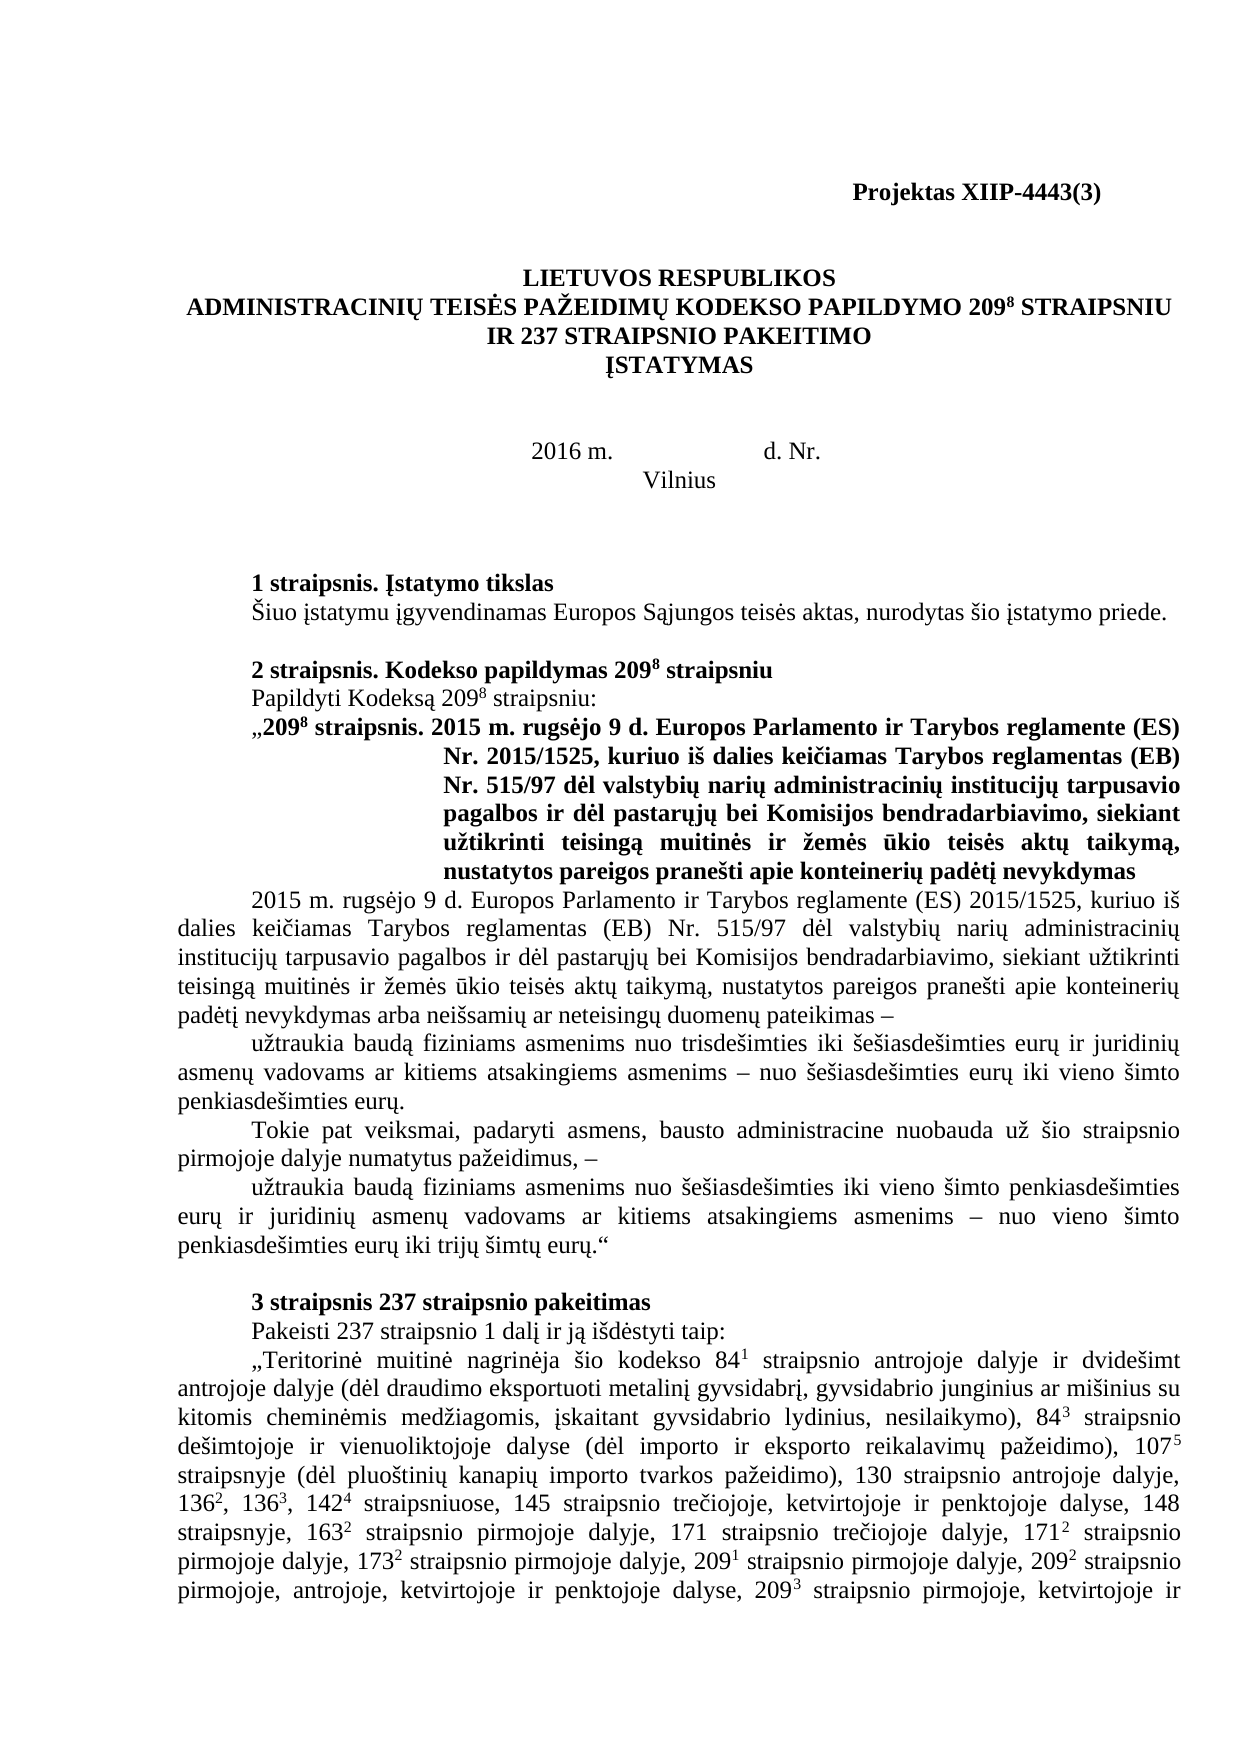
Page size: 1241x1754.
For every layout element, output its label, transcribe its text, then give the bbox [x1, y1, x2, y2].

text Šiuo įstatymu įgyvendinamas Europos Sąjungos teisės aktas, nurodytas šio įstatymo priede. [177, 597, 1181, 626]
text Tokie pat veiksmai, padaryti asmens, bausto administracine nuobauda už šio straipsnio pirmojoje dalyje numatytus pažeidimus, – [177, 1115, 1181, 1172]
text Papildyti Kodeksą 2098 straipsniu: [177, 683, 1181, 712]
text ADMINISTRACINIŲ TEISĖS PAŽEIDIMŲ KODEKSO PAPILDYMO 2098 STRAIPSNIU IR 237 STRAIPSNIO PAKEITIMO [177, 292, 1181, 350]
text Pakeisti 237 straipsnio 1 dalį ir ją išdėstyti taip: [177, 1316, 1181, 1345]
text 3 straipsnis 237 straipsnio pakeitimas [177, 1287, 1181, 1316]
text 2 straipsnis. Kodekso papildymas 2098 straipsniu [177, 655, 1181, 683]
text užtraukia baudą fiziniams asmenims nuo šešiasdešimties iki vieno šimto penkiasdešimties eurų ir juridinių asmenų vadovams ar kitiems atsakingiems asmenims – nuo vieno šimto penkiasdešimties eurų iki trijų šimtų eurų.“ [177, 1172, 1181, 1258]
text 1 straipsnis. Įstatymo tikslas [177, 568, 1181, 597]
text „2098 straipsnis. 2015 m. rugsėjo 9 d. Europos Parlamento ir Tarybos reglamente (ES) Nr. 2015/1525, kuriuo iš dalies keičiamas Tarybos reglamentas (EB) Nr. 515/97 dėl valstybių narių administracinių institucijų tarpusavio pagalbos ir dėl pastarųjų bei Komisijos bendradarbiavimo, siekiant užtikrinti teisingą muitinės ir žemės ūkio teisės aktų taikymą, nustatytos pareigos pranešti apie konteinerių padėtį nevykdymas [251, 712, 1181, 885]
text užtraukia baudą fiziniams asmenims nuo trisdešimties iki šešiasdešimties eurų ir juridinių asmenų vadovams ar kitiems atsakingiems asmenims – nuo šešiasdešimties eurų iki vieno šimto penkiasdešimties eurų. [177, 1028, 1181, 1115]
text 2016 m. d. Nr. Vilnius [177, 436, 1181, 493]
text LIETUVOS RESPUBLIKOS [177, 263, 1181, 292]
text 2015 m. rugsėjo 9 d. Europos Parlamento ir Tarybos reglamente (ES) 2015/1525, kuriuo iš dalies keičiamas Tarybos reglamentas (EB) Nr. 515/97 dėl valstybių narių administracinių institucijų tarpusavio pagalbos ir dėl pastarųjų bei Komisijos bendradarbiavimo, siekiant užtikrinti teisingą muitinės ir žemės ūkio teisės aktų taikymą, nustatytos pareigos pranešti apie konteinerių padėtį nevykdymas arba neišsamių ar neteisingų duomenų pateikimas – [177, 885, 1181, 1028]
text ĮSTATYMAS [177, 350, 1181, 378]
text „Teritorinė muitinė nagrinėja šio kodekso 841 straipsnio antrojoje dalyje ir dvidešimt antrojoje dalyje (dėl draudimo eksportuoti metalinį gyvsidabrį, gyvsidabrio junginius ar mišinius su kitomis cheminėmis medžiagomis, įskaitant gyvsidabrio lydinius, nesilaikymo), 843 straipsnio dešimtojoje ir vienuoliktojoje dalyse (dėl importo ir eksporto reikalavimų pažeidimo), 1075 straipsnyje (dėl pluoštinių kanapių importo tvarkos pažeidimo), 130 straipsnio antrojoje dalyje, 1362, 1363, 1424 straipsniuose, 145 straipsnio trečiojoje, ketvirtojoje ir penktojoje dalyse, 148 straipsnyje, 1632 straipsnio pirmojoje dalyje, 171 straipsnio trečiojoje dalyje, 1712 straipsnio pirmojoje dalyje, 1732 straipsnio pirmojoje dalyje, 2091 straipsnio pirmojoje dalyje, 2092 straipsnio pirmojoje, antrojoje, ketvirtojoje ir penktojoje dalyse, 2093 straipsnio pirmojoje, ketvirtojoje ir [177, 1345, 1181, 1603]
text Projektas XIIP-4443(3) [852, 177, 1181, 206]
